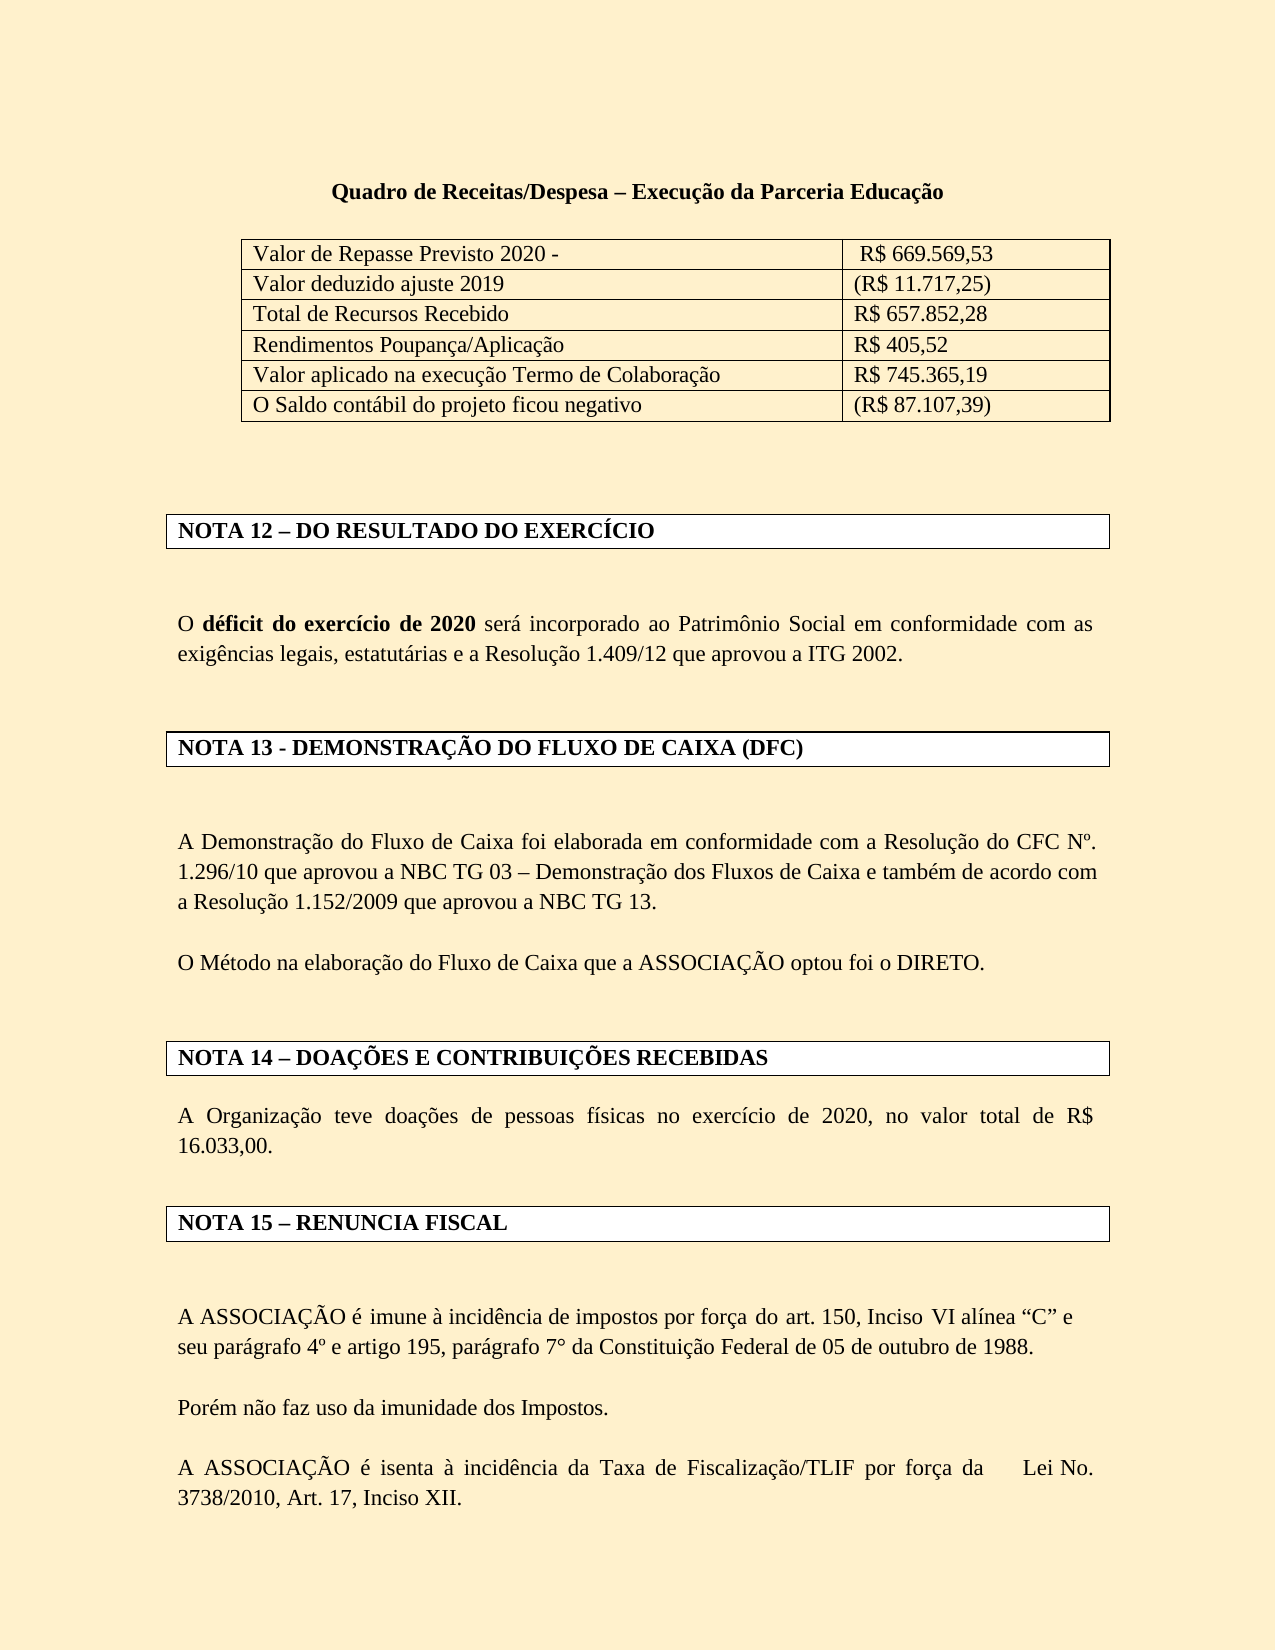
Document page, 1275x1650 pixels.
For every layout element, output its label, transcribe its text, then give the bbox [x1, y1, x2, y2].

text NOTA 12 – DO RESULTADO DO EXERCÍCIO [178, 517, 1109, 543]
text NOTA 15 – RENUNCIA FISCAL [178, 1209, 1109, 1236]
text NOTA 14 – DOAÇÕES E CONTRIBUIÇÕES RECEBIDAS [178, 1044, 1109, 1070]
text NOTA 13 - DEMONSTRAÇÃO DO FLUXO DE CAIXA (DFC) [178, 734, 1109, 761]
